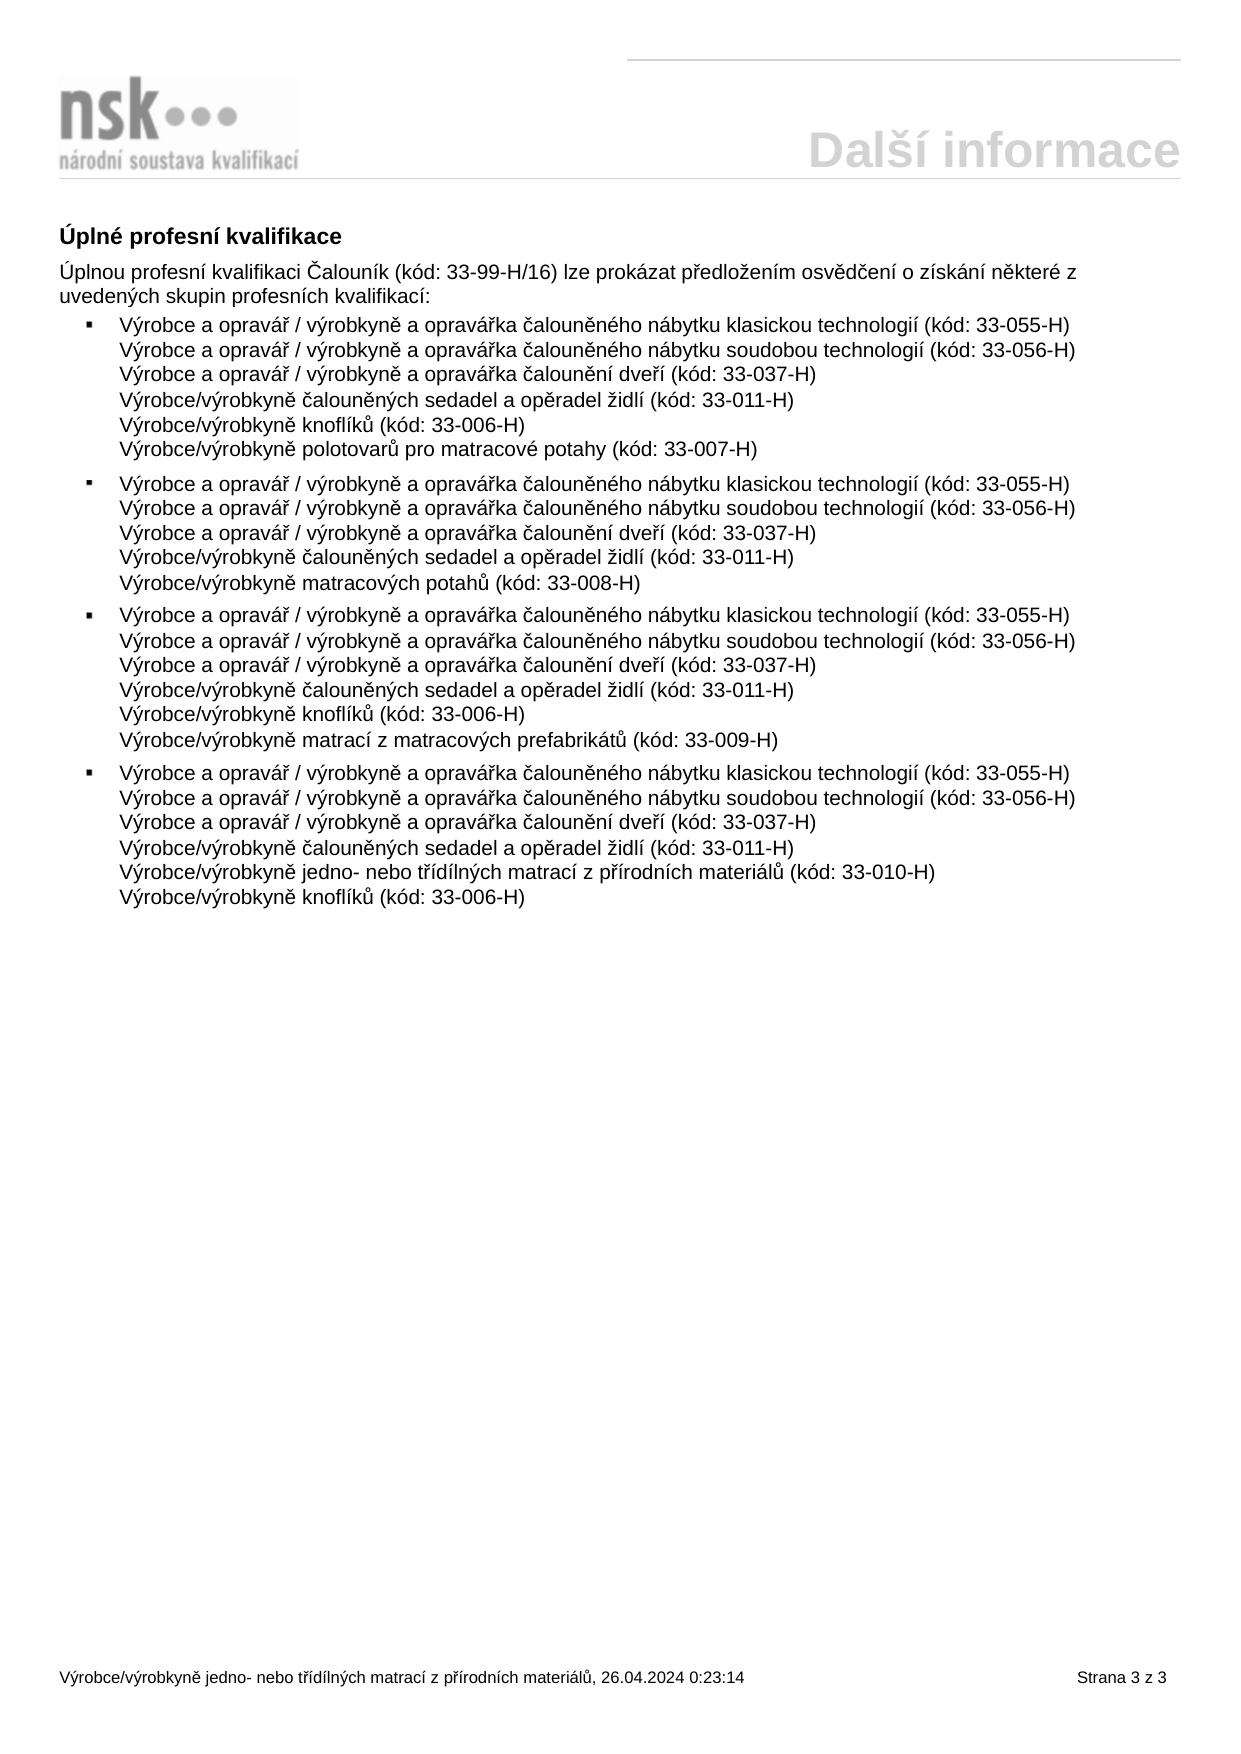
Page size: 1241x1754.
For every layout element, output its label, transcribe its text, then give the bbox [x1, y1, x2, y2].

table_cell [119, 463, 482, 471]
table_cell [59, 1451, 119, 1659]
table_cell [861, 307, 1167, 313]
table_cell [59, 752, 119, 760]
table_cell [59, 594, 119, 603]
table_cell [619, 942, 627, 1242]
table_cell [482, 752, 619, 761]
table_cell [59, 728, 119, 752]
table_cell [482, 307, 619, 313]
table_cell [59, 702, 119, 728]
table_cell [619, 196, 627, 212]
table_cell Výrobce a opravář / výrobkyně a opravářka čalounění dveří (kód: 33-037-H) [119, 521, 1181, 545]
picture [58, 59, 620, 172]
table_cell [861, 942, 1167, 1242]
table_cell Výrobce/výrobkyně čalouněných sedadel a opěradel židlí (kód: 33-011-H) [119, 545, 1181, 570]
table_cell [1167, 1451, 1181, 1659]
table_cell [119, 196, 482, 212]
table_cell [59, 653, 119, 678]
table_cell Úplnou profesní kvalifikaci Čalouník (kód: 33-99-H/16) lze prokázat předložením osvědčení o získání některé z uvedených skupin profesních kvalifikací: [59, 260, 1181, 307]
table_cell [619, 172, 627, 178]
table_cell [627, 909, 861, 942]
table_cell [59, 629, 119, 653]
table_cell [482, 909, 619, 942]
table_cell Výrobce/výrobkyně matrací z matracových prefabrikátů (kód: 33-009-H) [119, 728, 1181, 752]
table_cell [861, 594, 1167, 603]
table_cell [119, 1451, 482, 1659]
table_cell [1167, 307, 1181, 313]
table_cell [619, 1242, 627, 1451]
table_cell [627, 463, 861, 471]
table_cell [627, 594, 861, 603]
table_cell [627, 196, 861, 212]
table_cell [59, 860, 119, 885]
table_cell [59, 942, 119, 1242]
table_cell [482, 172, 619, 178]
table_cell [482, 196, 619, 212]
table_cell [482, 463, 619, 471]
table_cell [119, 942, 482, 1242]
table_cell [1167, 942, 1181, 1242]
table_cell Výrobce/výrobkyně čalouněných sedadel a opěradel židlí (kód: 33-011-H) [119, 388, 1181, 413]
table_cell [482, 594, 619, 603]
picture [59, 312, 119, 337]
table_cell [119, 752, 482, 761]
table_cell Úplné profesní kvalifikace [59, 212, 1181, 260]
table_cell [59, 570, 119, 594]
table_cell [59, 463, 119, 471]
table_cell [59, 362, 119, 387]
table_cell [619, 594, 627, 603]
table_cell Výrobce a opravář / výrobkyně a opravářka čalouněného nábytku klasickou technologií (kód: 33-055-H) [119, 603, 1181, 629]
table_cell Výrobce a opravář / výrobkyně a opravářka čalouněného nábytku soudobou technologií (kód: 33-056-H) [119, 786, 1181, 810]
table_cell [482, 1451, 619, 1659]
table_cell [59, 786, 119, 810]
table_cell [627, 307, 861, 313]
table_cell [861, 1451, 1167, 1659]
table_cell Výrobce a opravář / výrobkyně a opravářka čalounění dveří (kód: 33-037-H) [119, 653, 1181, 678]
table_cell Výrobce/výrobkyně jedno- nebo třídílných matrací z přírodních materiálů (kód: 33-010-H) [119, 860, 1181, 885]
table_cell [59, 521, 119, 545]
table_cell [861, 463, 1167, 471]
table_cell [59, 1242, 119, 1451]
table_cell Výrobce a opravář / výrobkyně a opravářka čalouněného nábytku klasickou technologií (kód: 33-055-H) [119, 471, 1181, 495]
table_cell Výrobce/výrobkyně jedno- nebo třídílných matrací z přírodních materiálů, 26.04.2024 0:23:14 [59, 1659, 861, 1695]
picture [59, 471, 119, 494]
picture [59, 603, 119, 628]
table_cell [119, 307, 482, 313]
table_cell [1167, 752, 1181, 761]
table_cell [1167, 196, 1181, 212]
table_cell Výrobce a opravář / výrobkyně a opravářka čalouněného nábytku klasickou technologií (kód: 33-055-H) [119, 313, 1181, 338]
table_cell [619, 463, 627, 471]
table_cell [1167, 594, 1181, 603]
table_cell [627, 942, 861, 1242]
table_cell [619, 752, 627, 761]
table_cell [59, 810, 119, 836]
picture [59, 760, 119, 785]
table_cell [119, 594, 482, 603]
table_cell Výrobce/výrobkyně knoflíků (kód: 33-006-H) [119, 885, 1181, 909]
table_cell [861, 196, 1167, 212]
table_cell [119, 909, 482, 942]
table_cell [627, 752, 861, 761]
table_cell Výrobce a opravář / výrobkyně a opravářka čalouněného nábytku soudobou technologií (kód: 33-056-H) [119, 338, 1181, 362]
table_cell Výrobce/výrobkyně knoflíků (kód: 33-006-H) [119, 702, 1181, 728]
table_cell Výrobce/výrobkyně polotovarů pro matracové potahy (kód: 33-007-H) [119, 437, 1181, 462]
table_cell [59, 388, 119, 413]
table_cell [59, 909, 119, 942]
table_cell Výrobce/výrobkyně čalouněných sedadel a opěradel židlí (kód: 33-011-H) [119, 678, 1181, 702]
table_cell [59, 307, 119, 312]
table_cell Další informace [627, 61, 1181, 178]
table_cell [59, 836, 119, 859]
table_cell [1167, 909, 1181, 942]
table_cell [619, 909, 627, 942]
table_cell Výrobce/výrobkyně čalouněných sedadel a opěradel židlí (kód: 33-011-H) [119, 836, 1181, 859]
table_cell [59, 179, 1181, 196]
table_cell [59, 885, 119, 909]
table_cell [620, 59, 627, 172]
table_cell [119, 1242, 482, 1451]
table_cell [619, 307, 627, 313]
table_cell [59, 545, 119, 570]
table_cell [482, 1242, 619, 1451]
table_cell Strana 3 z 3 [861, 1659, 1167, 1695]
table_cell Výrobce/výrobkyně knoflíků (kód: 33-006-H) [119, 413, 1181, 437]
table_cell [861, 909, 1167, 942]
table_cell [119, 172, 482, 178]
table_cell [1167, 1659, 1181, 1695]
table_cell [59, 413, 119, 437]
table_cell [59, 196, 119, 212]
table_cell [59, 495, 119, 521]
table_cell Výrobce a opravář / výrobkyně a opravářka čalouněného nábytku soudobou technologií (kód: 33-056-H) [119, 495, 1181, 521]
table_cell [861, 752, 1167, 761]
table_cell Výrobce a opravář / výrobkyně a opravářka čalounění dveří (kód: 33-037-H) [119, 810, 1181, 836]
table_cell [59, 338, 119, 362]
table_cell [861, 1242, 1167, 1451]
table_cell Výrobce a opravář / výrobkyně a opravářka čalounění dveří (kód: 33-037-H) [119, 362, 1181, 387]
table_cell [1167, 1242, 1181, 1451]
table_cell Výrobce a opravář / výrobkyně a opravářka čalouněného nábytku klasickou technologií (kód: 33-055-H) [119, 761, 1181, 786]
table_cell [59, 172, 119, 178]
table_cell [482, 942, 619, 1242]
table_cell Výrobce/výrobkyně matracových potahů (kód: 33-008-H) [119, 570, 1181, 594]
table_cell [59, 437, 119, 462]
table_cell [627, 1451, 861, 1659]
table_cell [1167, 463, 1181, 471]
table_cell Výrobce a opravář / výrobkyně a opravářka čalouněného nábytku soudobou technologií (kód: 33-056-H) [119, 629, 1181, 653]
table_cell [627, 1242, 861, 1451]
table_cell [59, 678, 119, 702]
table_cell [619, 1451, 627, 1659]
